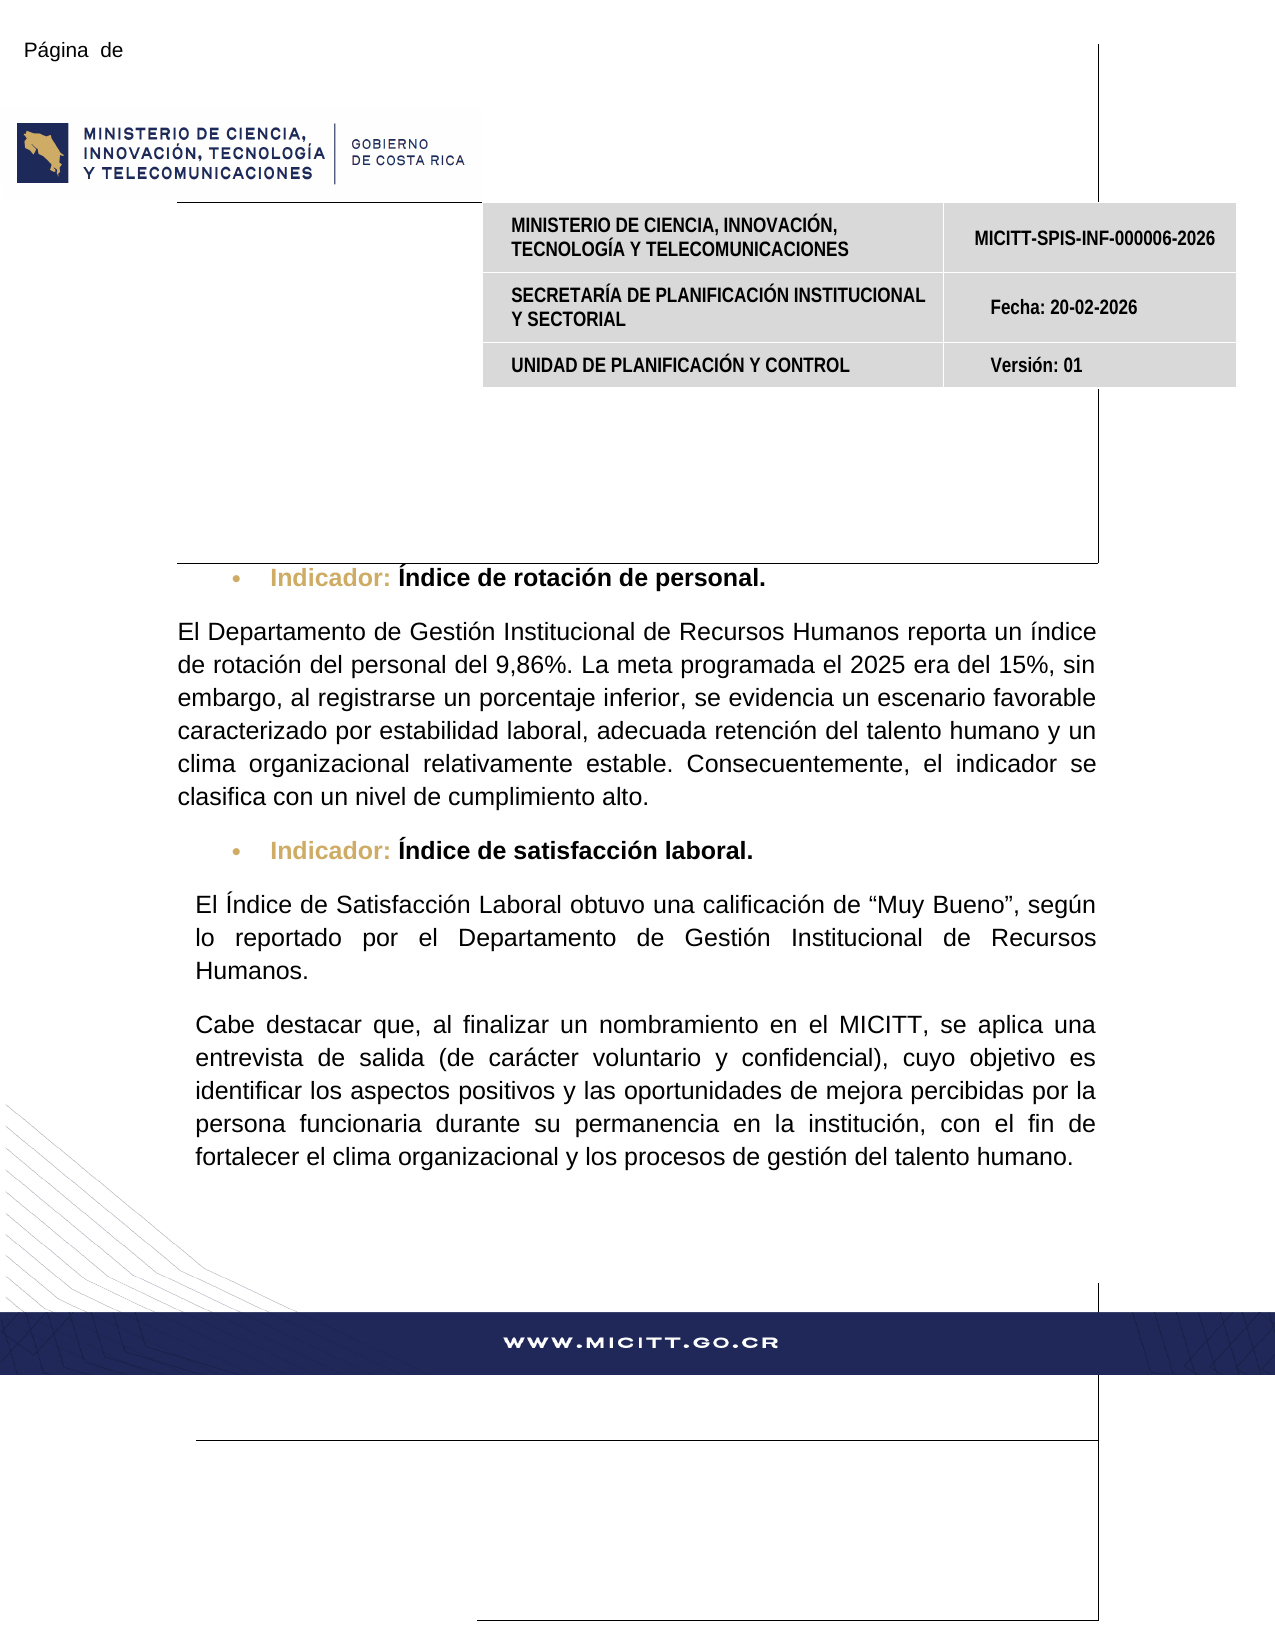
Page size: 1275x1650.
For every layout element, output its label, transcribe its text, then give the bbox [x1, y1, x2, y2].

list Indicador: Índice de rotación de personal. [233, 563, 1098, 592]
list Indicador: Índice de satisfacción laboral. [233, 836, 1098, 864]
text El Departamento de Gestión Institucional de Recursos Humanos reporta un índice de rotación del personal del 9,86%. La meta programada el 2025 era del 15%, sin embargo, al registrarse un porcentaje inferior, se evidencia un escenario favorable caracterizado por estabilidad laboral, adecuada retención del talento humano y un clima organizacional relativamente estable. Consecuentemente, el indicador se clasifica con un nivel de cumplimiento alto. [177, 617, 1098, 811]
text El Índice de Satisfacción Laboral obtuvo una calificación de “Muy Bueno”, según lo reportado por el Departamento de Gestión Institucional de Recursos Humanos. [195, 890, 1098, 984]
text Cabe destacar que, al finalizar un nombramiento en el MICITT, se aplica una entrevista de salida (de carácter voluntario y confidencial), cuyo objetivo es identificar los aspectos positivos y las oportunidades de mejora percibidas por la persona funcionaria durante su permanencia en la institución, con el fin de fortalecer el clima organizacional y los procesos de gestión del talento humano. [195, 1009, 1098, 1170]
